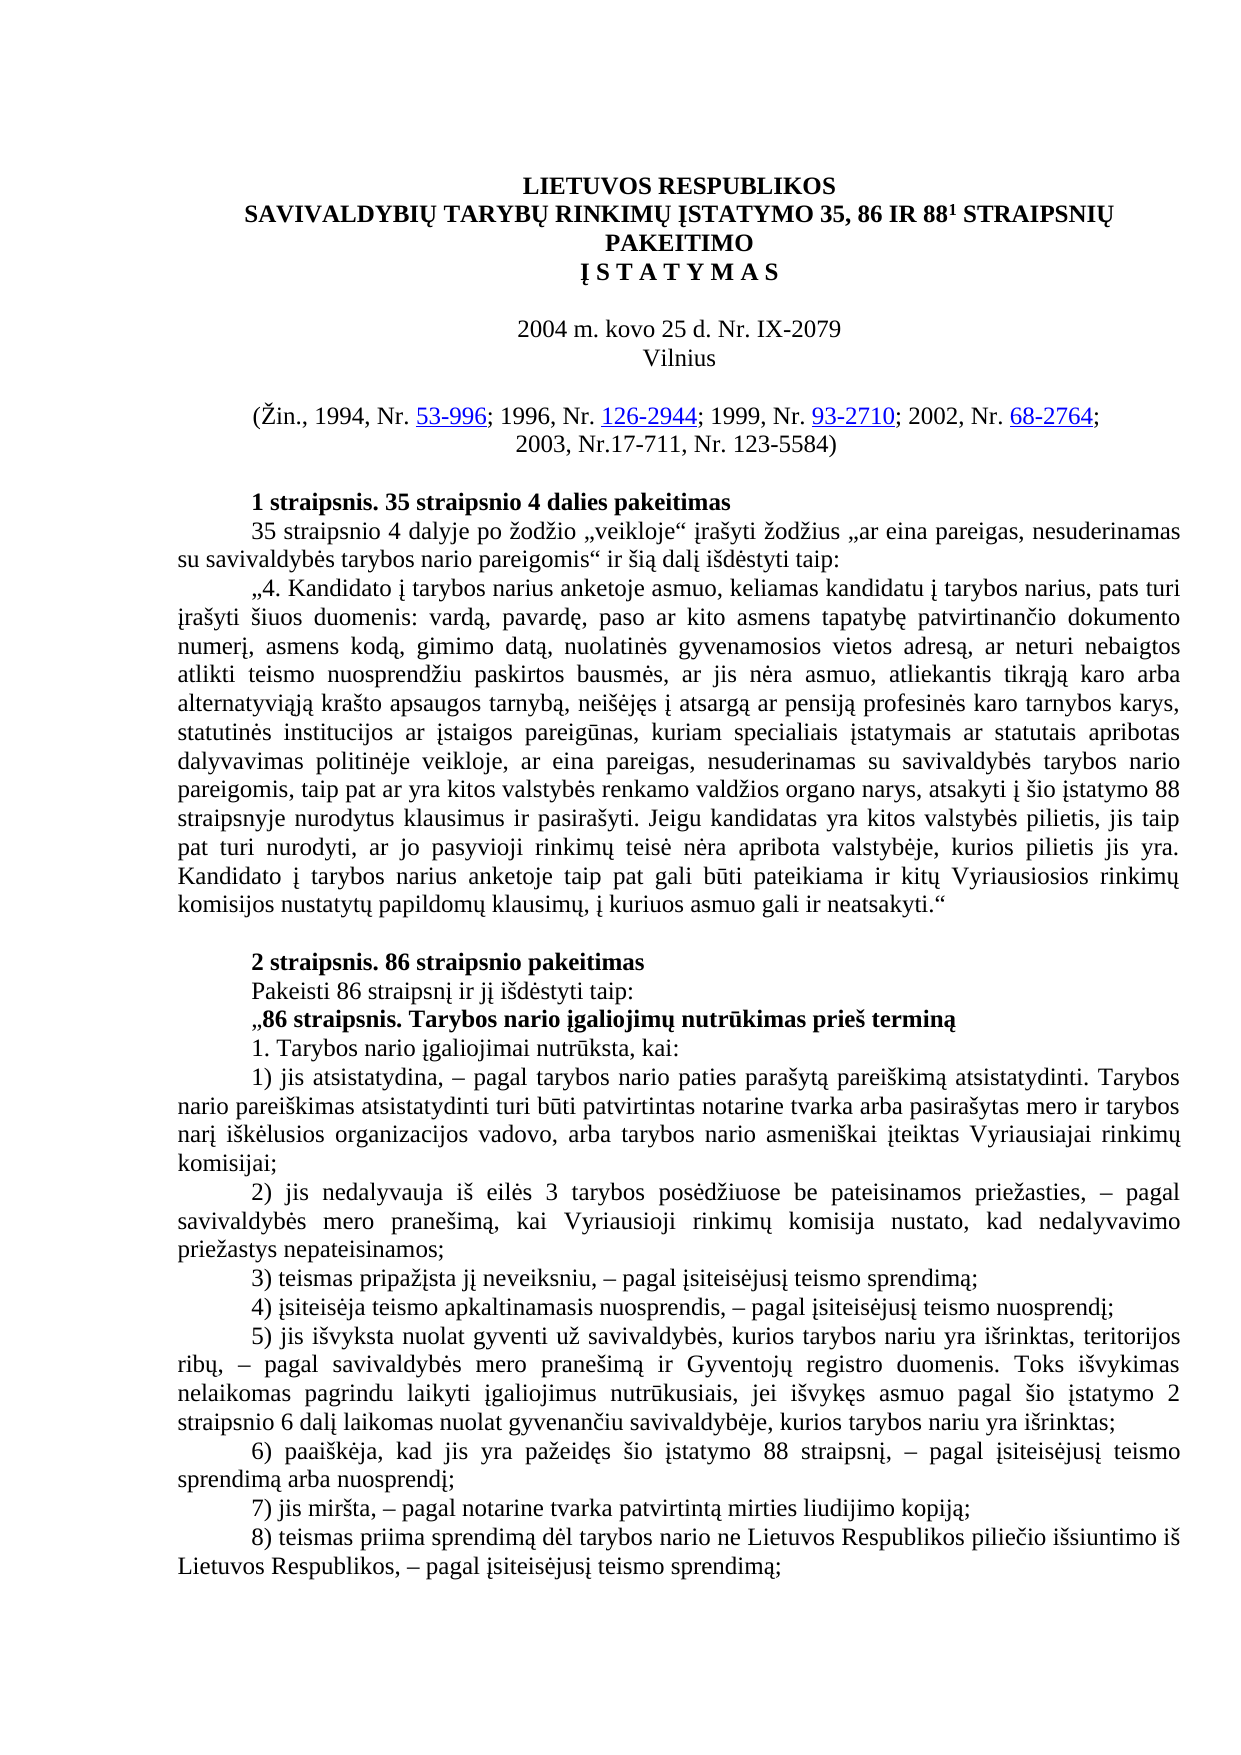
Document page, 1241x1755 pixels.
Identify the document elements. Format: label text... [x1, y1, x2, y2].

text 2) jis nedalyvauja iš eilės 3 tarybos posėdžiuose be pateisinamos priežasties, – pagal savivaldybės mero pranešimą, kai Vyriausioji rinkimų komisija nustato, kad nedalyvavimo priežastys nepateisinamos; [177, 1177, 1181, 1263]
text 4) įsiteisėja teismo apkaltinamasis nuosprendis, – pagal įsiteisėjusį teismo nuosprendį; [177, 1292, 1181, 1321]
text 5) jis išvyksta nuolat gyventi už savivaldybės, kurios tarybos nariu yra išrinktas, teritorijos ribų, – pagal savivaldybės mero pranešimą ir Gyventojų registro duomenis. Toks išvykimas nelaikomas pagrindu laikyti įgaliojimus nutrūkusiais, jei išvykęs asmuo pagal šio įstatymo 2 straipsnio 6 dalį laikomas nuolat gyvenančiu savivaldybėje, kurios tarybos nariu yra išrinktas; [177, 1321, 1181, 1436]
text SAVIVALDYBIŲ TARYBŲ RINKIMŲ ĮSTATYMO 35, 86 IR 881 STRAIPSNIŲ PAKEITIMO [177, 199, 1181, 257]
text 2003, Nr.17-711, Nr. 123-5584) [177, 429, 1181, 458]
text 35 straipsnio 4 dalyje po žodžio „veikloje“ įrašyti žodžius „ar eina pareigas, nesuderinamas su savivaldybės tarybos nario pareigomis“ ir šią dalį išdėstyti taip: [177, 516, 1181, 573]
text 8) teismas priima sprendimą dėl tarybos nario ne Lietuvos Respublikos piliečio išsiuntimo iš Lietuvos Respublikos, – pagal įsiteisėjusį teismo sprendimą; [177, 1522, 1181, 1579]
text 2 straipsnis. 86 straipsnio pakeitimas [177, 947, 1181, 976]
text 1. Tarybos nario įgaliojimai nutrūksta, kai: [177, 1033, 1181, 1062]
text 1 straipsnis. 35 straipsnio 4 dalies pakeitimas [177, 487, 1181, 516]
text „4. Kandidato į tarybos narius anketoje asmuo, keliamas kandidatu į tarybos narius, pats turi įrašyti šiuos duomenis: vardą, pavardę, paso ar kito asmens tapatybę patvirtinančio dokumento numerį, asmens kodą, gimimo datą, nuolatinės gyvenamosios vietos adresą, ar neturi nebaigtos atlikti teismo nuosprendžiu paskirtos bausmės, ar jis nėra asmuo, atliekantis tikrąją karo arba alternatyviąją krašto apsaugos tarnybą, neišėjęs į atsargą ar pensiją profesinės karo tarnybos karys, statutinės institucijos ar įstaigos pareigūnas, kuriam specialiais įstatymais ar statutais apribotas dalyvavimas politinėje veikloje, ar eina pareigas, nesuderinamas su savivaldybės tarybos nario pareigomis, taip pat ar yra kitos valstybės renkamo valdžios organo narys, atsakyti į šio įstatymo 88 straipsnyje nurodytus klausimus ir pasirašyti. Jeigu kandidatas yra kitos valstybės pilietis, jis taip pat turi nurodyti, ar jo pasyvioji rinkimų teisė nėra apribota valstybėje, kurios pilietis jis yra. Kandidato į tarybos narius anketoje taip pat gali būti pateikiama ir kitų Vyriausiosios rinkimų komisijos nustatytų papildomų klausimų, į kuriuos asmuo gali ir neatsakyti.“ [177, 573, 1181, 918]
text Vilnius [177, 343, 1181, 372]
text 1) jis atsistatydina, – pagal tarybos nario paties parašytą pareiškimą atsistatydinti. Tarybos nario pareiškimas atsistatydinti turi būti patvirtintas notarine tvarka arba pasirašytas mero ir tarybos narį iškėlusios organizacijos vadovo, arba tarybos nario asmeniškai įteiktas Vyriausiajai rinkimų komisijai; [177, 1062, 1181, 1177]
text „86 straipsnis. Tarybos nario įgaliojimų nutrūkimas prieš terminą [177, 1004, 1181, 1033]
text 3) teismas pripažįsta jį neveiksniu, – pagal įsiteisėjusį teismo sprendimą; [177, 1263, 1181, 1292]
text (Žin., 1994, Nr. 53-996; 1996, Nr. 126-2944; 1999, Nr. 93-2710; 2002, Nr. 68-2764; [177, 401, 1181, 429]
text 6) paaiškėja, kad jis yra pažeidęs šio įstatymo 88 straipsnį, – pagal įsiteisėjusį teismo sprendimą arba nuosprendį; [177, 1436, 1181, 1493]
text Pakeisti 86 straipsnį ir jį išdėstyti taip: [177, 976, 1181, 1004]
text Į S T A T Y M A S [177, 257, 1181, 286]
text LIETUVOS RESPUBLIKOS [177, 171, 1181, 199]
text 2004 m. kovo 25 d. Nr. IX-2079 [177, 314, 1181, 343]
text 7) jis miršta, – pagal notarine tvarka patvirtintą mirties liudijimo kopiją; [177, 1493, 1181, 1522]
